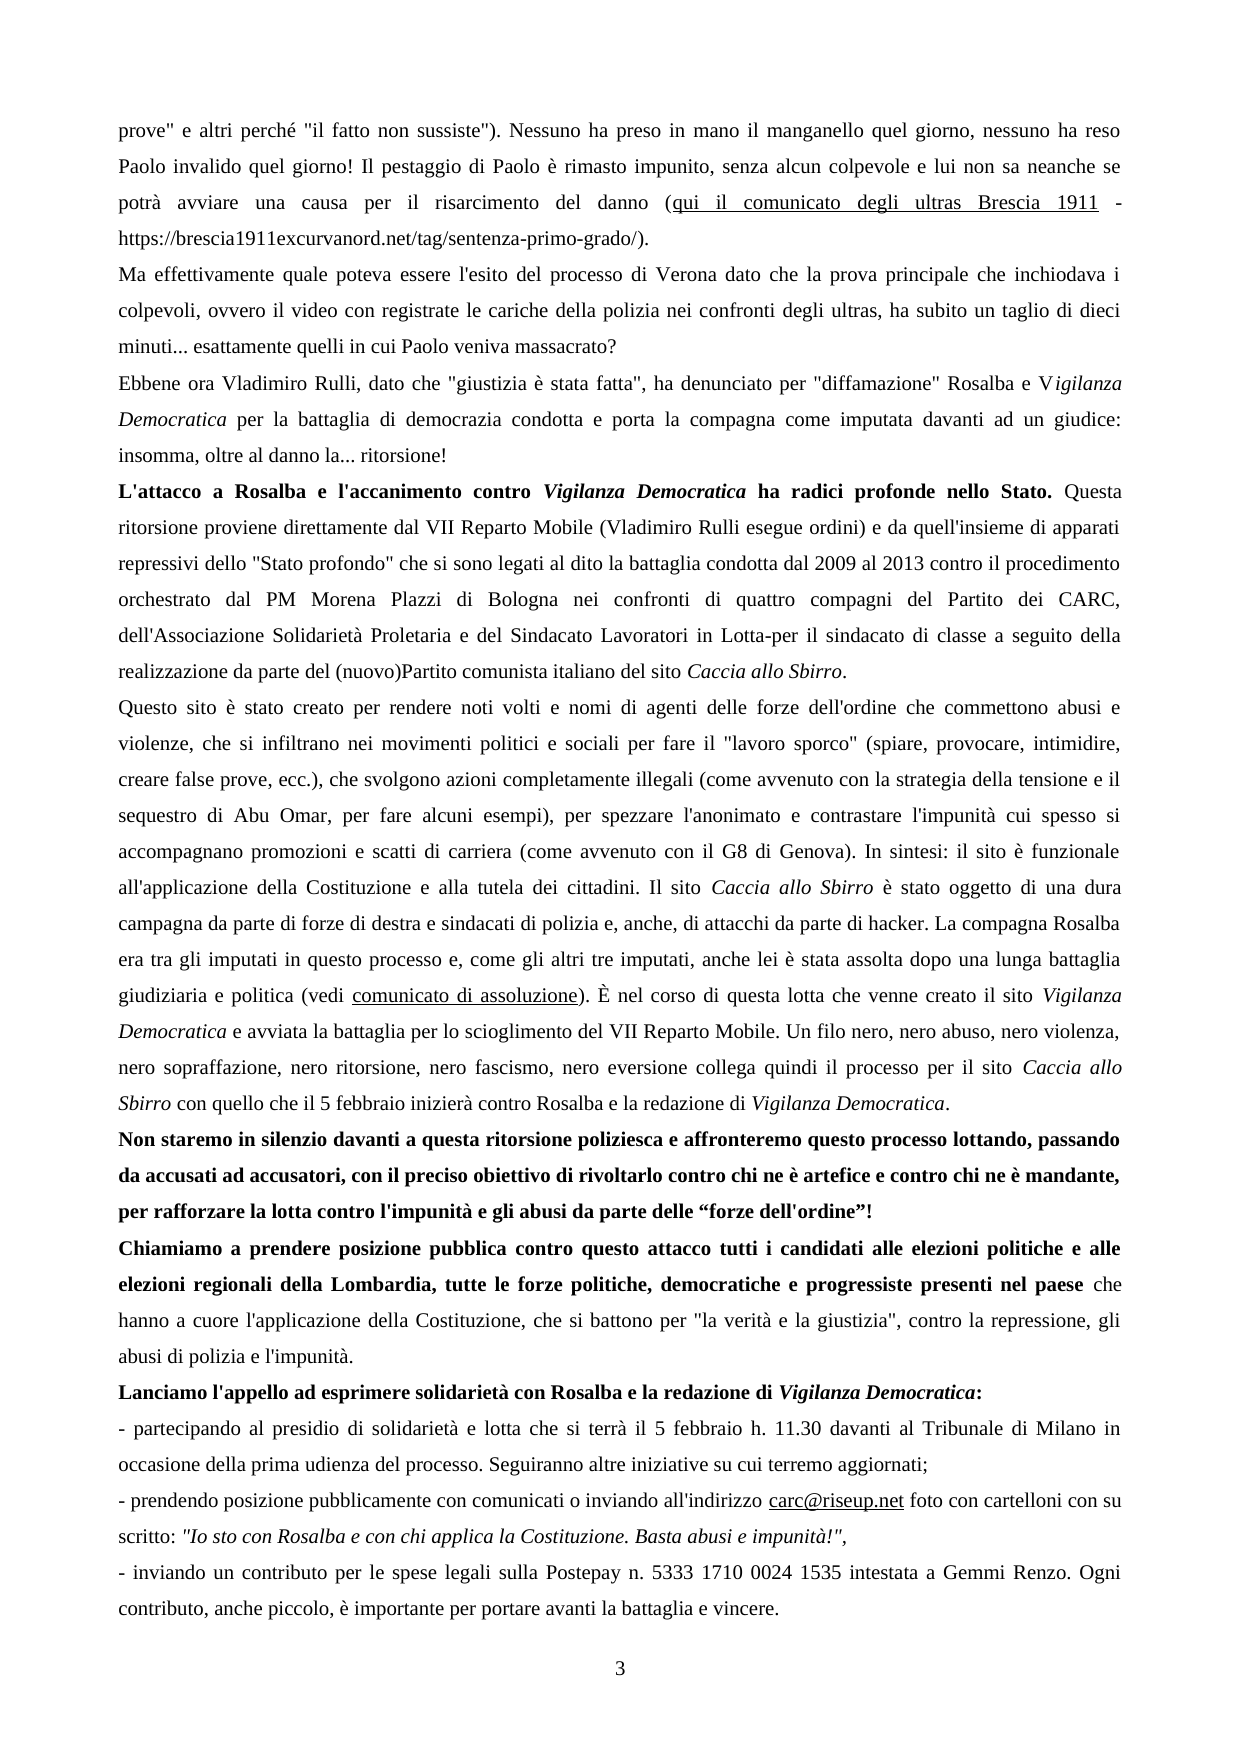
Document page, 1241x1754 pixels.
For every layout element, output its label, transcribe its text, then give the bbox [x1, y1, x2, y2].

text - inviando un contributo per le spese legali sulla Postepay n. 5333 1710 0024 1535 intestata a Gemmi Renzo. Ogni contributo, anche piccolo, è importante per portare avanti la battaglia e vincere. [118, 1560, 1122, 1620]
text - prendendo posizione pubblicamente con comunicati o inviando all'indirizzo carc@riseup.net foto con cartelloni con su scritto: "Io sto con Rosalba e con chi applica la Costituzione. Basta abusi e impunità!", [118, 1488, 1122, 1548]
text Lanciamo l'appello ad esprimere solidarietà con Rosalba e la redazione di Vigilanza Democratica: [118, 1379, 1122, 1404]
text Questo sito è stato creato per rendere noti volti e nomi di agenti delle forze dell'ordine che commettono abusi e violenze, che si infiltrano nei movimenti politici e sociali per fare il "lavoro sporco" (spiare, provocare, intimidire, creare false prove, ecc.), che svolgono azioni completamente illegali (come avvenuto con la strategia della tensione e il sequestro di Abu Omar, per fare alcuni esempi), per spezzare l'anonimato e contrastare l'impunità cui spesso si accompagnano promozioni e scatti di carriera (come avvenuto con il G8 di Genova). In sintesi: il sito è funzionale all'applicazione della Costituzione e alla tutela dei cittadini. Il sito Caccia allo Sbirro è stato oggetto di una dura campagna da parte di forze di destra e sindacati di polizia e, anche, di attacchi da parte di hacker. La compagna Rosalba era tra gli imputati in questo processo e, come gli altri tre imputati, anche lei è stata assolta dopo una lunga battaglia giudiziaria e politica (vedi comunicato di assoluzione). È nel corso di questa lotta che venne creato il sito Vigilanza Democratica e avviata la battaglia per lo scioglimento del VII Reparto Mobile. Un filo nero, nero abuso, nero violenza, nero sopraffazione, nero ritorsione, nero fascismo, nero eversione collega quindi il processo per il sito Caccia allo Sbirro con quello che il 5 febbraio inizierà contro Rosalba e la redazione di Vigilanza Democratica. [118, 695, 1122, 1115]
text prove" e altri perché "il fatto non sussiste"). Nessuno ha preso in mano il manganello quel giorno, nessuno ha reso Paolo invalido quel giorno! Il pestaggio di Paolo è rimasto impunito, senza alcun colpevole e lui non sa neanche se potrà avviare una causa per il risarcimento del danno (qui il comunicato degli ultras Brescia 1911 - https://brescia1911excurvanord.net/tag/sentenza-primo-grado/). [118, 118, 1122, 250]
text L'attacco a Rosalba e l'accanimento contro Vigilanza Democratica ha radici profonde nello Stato. Questa ritorsione proviene direttamente dal VII Reparto Mobile (Vladimiro Rulli esegue ordini) e da quell'insieme di apparati repressivi dello "Stato profondo" che si sono legati al dito la battaglia condotta dal 2009 al 2013 contro il procedimento orchestrato dal PM Morena Plazzi di Bologna nei confronti di quattro compagni del Partito dei CARC, dell'Associazione Solidarietà Proletaria e del Sindacato Lavoratori in Lotta-per il sindacato di classe a seguito della realizzazione da parte del (nuovo)Partito comunista italiano del sito Caccia allo Sbirro. [118, 478, 1122, 683]
text Chiamiamo a prendere posizione pubblica contro questo attacco tutti i candidati alle elezioni politiche e alle elezioni regionali della Lombardia, tutte le forze politiche, democratiche e progressiste presenti nel paese che hanno a cuore l'applicazione della Costituzione, che si battono per "la verità e la giustizia", contro la repressione, gli abusi di polizia e l'impunità. [118, 1235, 1122, 1368]
text Ma effettivamente quale poteva essere l'esito del processo di Verona dato che la prova principale che inchiodava i colpevoli, ovvero il video con registrate le cariche della polizia nei confronti degli ultras, ha subito un taglio di dieci minuti... esattamente quelli in cui Paolo veniva massacrato? [118, 262, 1122, 358]
text Non staremo in silenzio davanti a questa ritorsione poliziesca e affronteremo questo processo lottando, passando da accusati ad accusatori, con il preciso obiettivo di rivoltarlo contro chi ne è artefice e contro chi ne è mandante, per rafforzare la lotta contro l'impunità e gli abusi da parte delle “forze dell'ordine”! [118, 1127, 1122, 1223]
text - partecipando al presidio di solidarietà e lotta che si terrà il 5 febbraio h. 11.30 davanti al Tribunale di Milano in occasione della prima udienza del processo. Seguiranno altre iniziative su cui terremo aggiornati; [118, 1416, 1122, 1476]
text Ebbene ora Vladimiro Rulli, dato che "giustizia è stata fatta", ha denunciato per "diffamazione" Rosalba e Vigilanza Democratica per la battaglia di democrazia condotta e porta la compagna come imputata davanti ad un giudice: insomma, oltre al danno la... ritorsione! [118, 370, 1122, 467]
